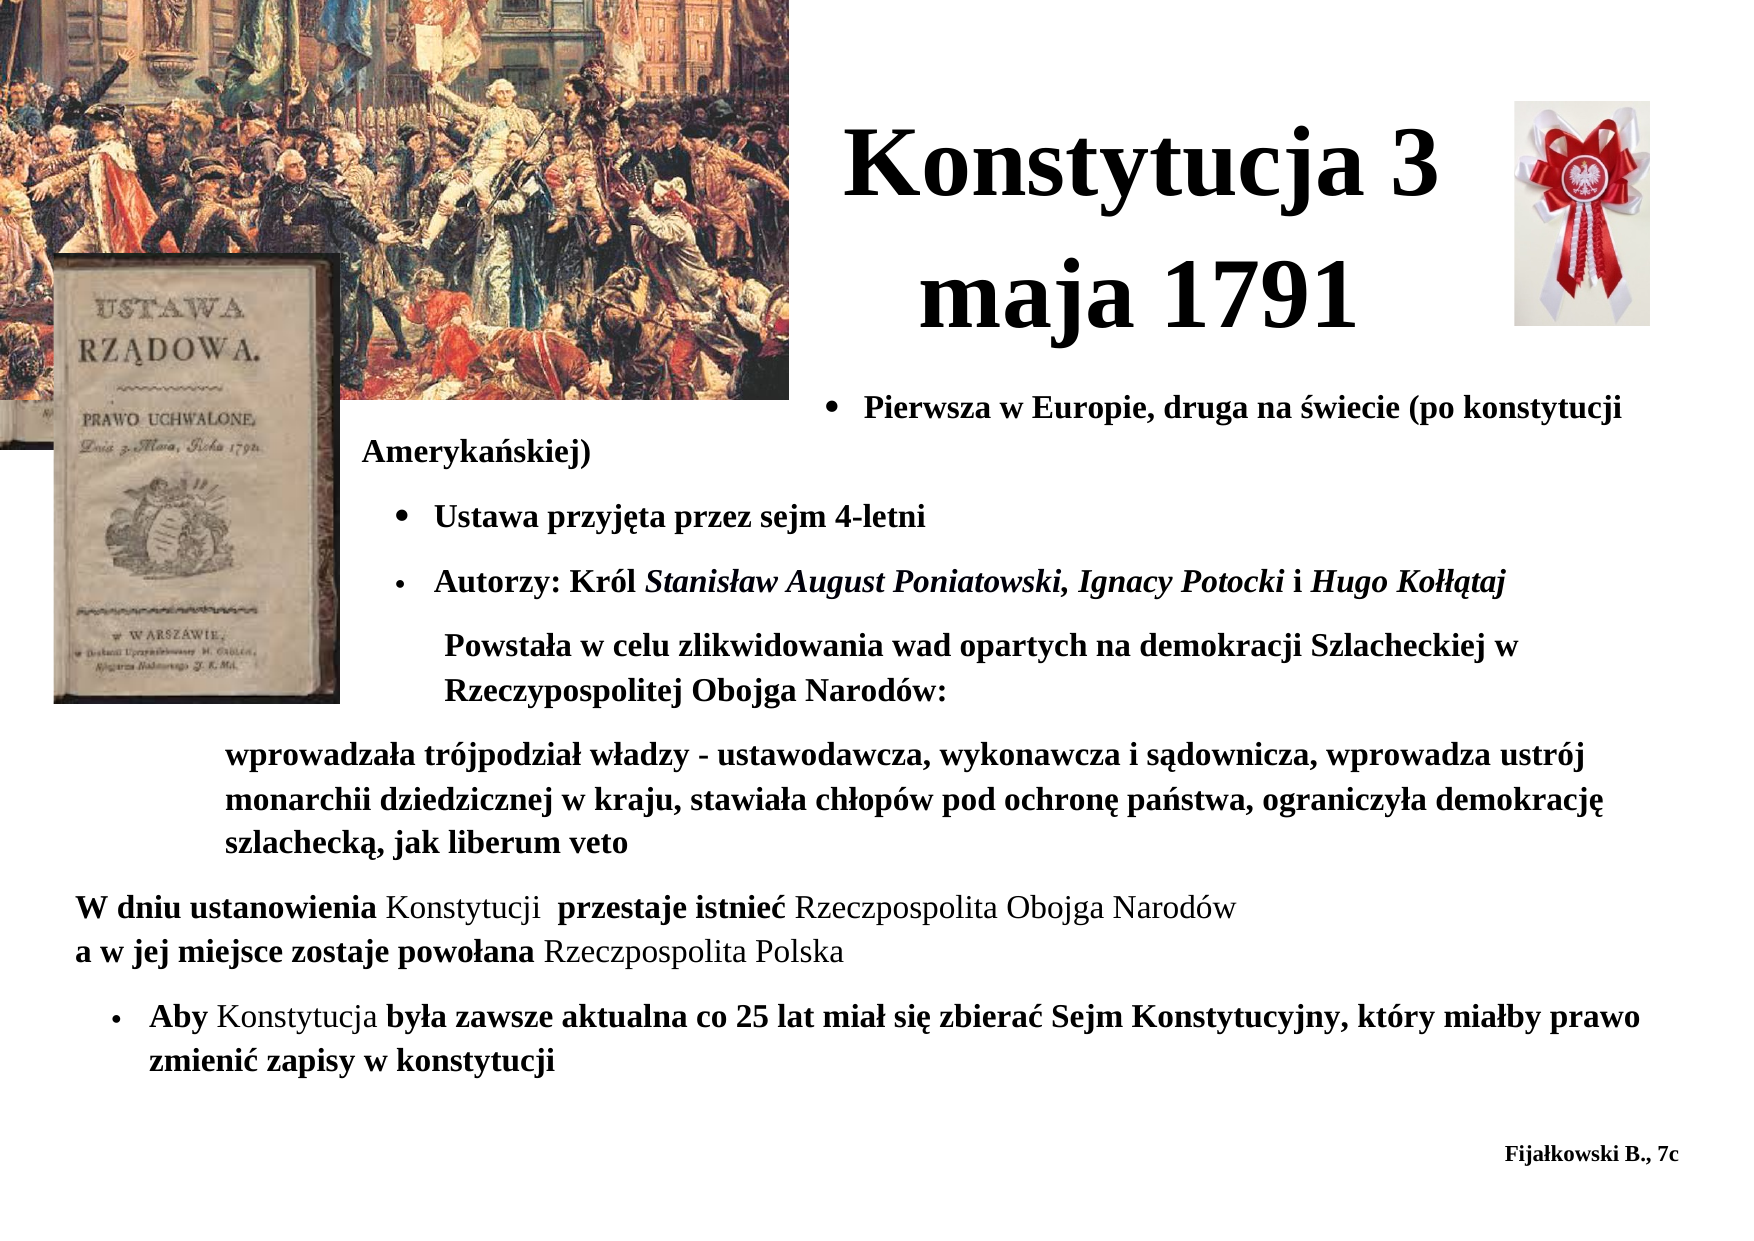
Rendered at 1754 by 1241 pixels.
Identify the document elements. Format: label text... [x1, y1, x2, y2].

list Aby Konstytucja była zawsze aktualna co 25 lat miał się zbierać Sejm Konstytucyjny, który miałby prawo zmienić zapisy w konstytucji [112, 997, 1679, 1079]
list W dniu ustanowienia Konstytucji przestaje istnieć Rzeczpospolita Obojga Narodów a w jej miejsce zostaje powołana Rzeczpospolita Polska [75, 888, 1679, 970]
picture [0, 0, 789, 704]
text Konstytucja 3 maja 1791 [789, 102, 1679, 349]
list Ustawa przyjęta przez sejm 4-letni [340, 496, 1679, 534]
list Autorzy: Król Stanisław August Poniatowski, Ignacy Potocki i Hugo Kołłątaj [340, 561, 1679, 599]
list Pierwsza w Europie, druga na świecie (po konstytucji Amerykańskiej) [340, 387, 1679, 469]
list wprowadzała trójpodział władzy - ustawodawcza, wykonawcza i sądownicza, wprowadza ustrój monarchii dziedzicznej w kraju, stawiała chłopów pod ochronę państwa, ograniczyła demokrację szlachecką, jak liberum veto [187, 735, 1679, 861]
picture [1514, 101, 1650, 326]
list Powstała w celu zlikwidowania wad opartych na demokracji Szlacheckiej w Rzeczypospolitej Obojga Narodów: [112, 626, 1679, 708]
